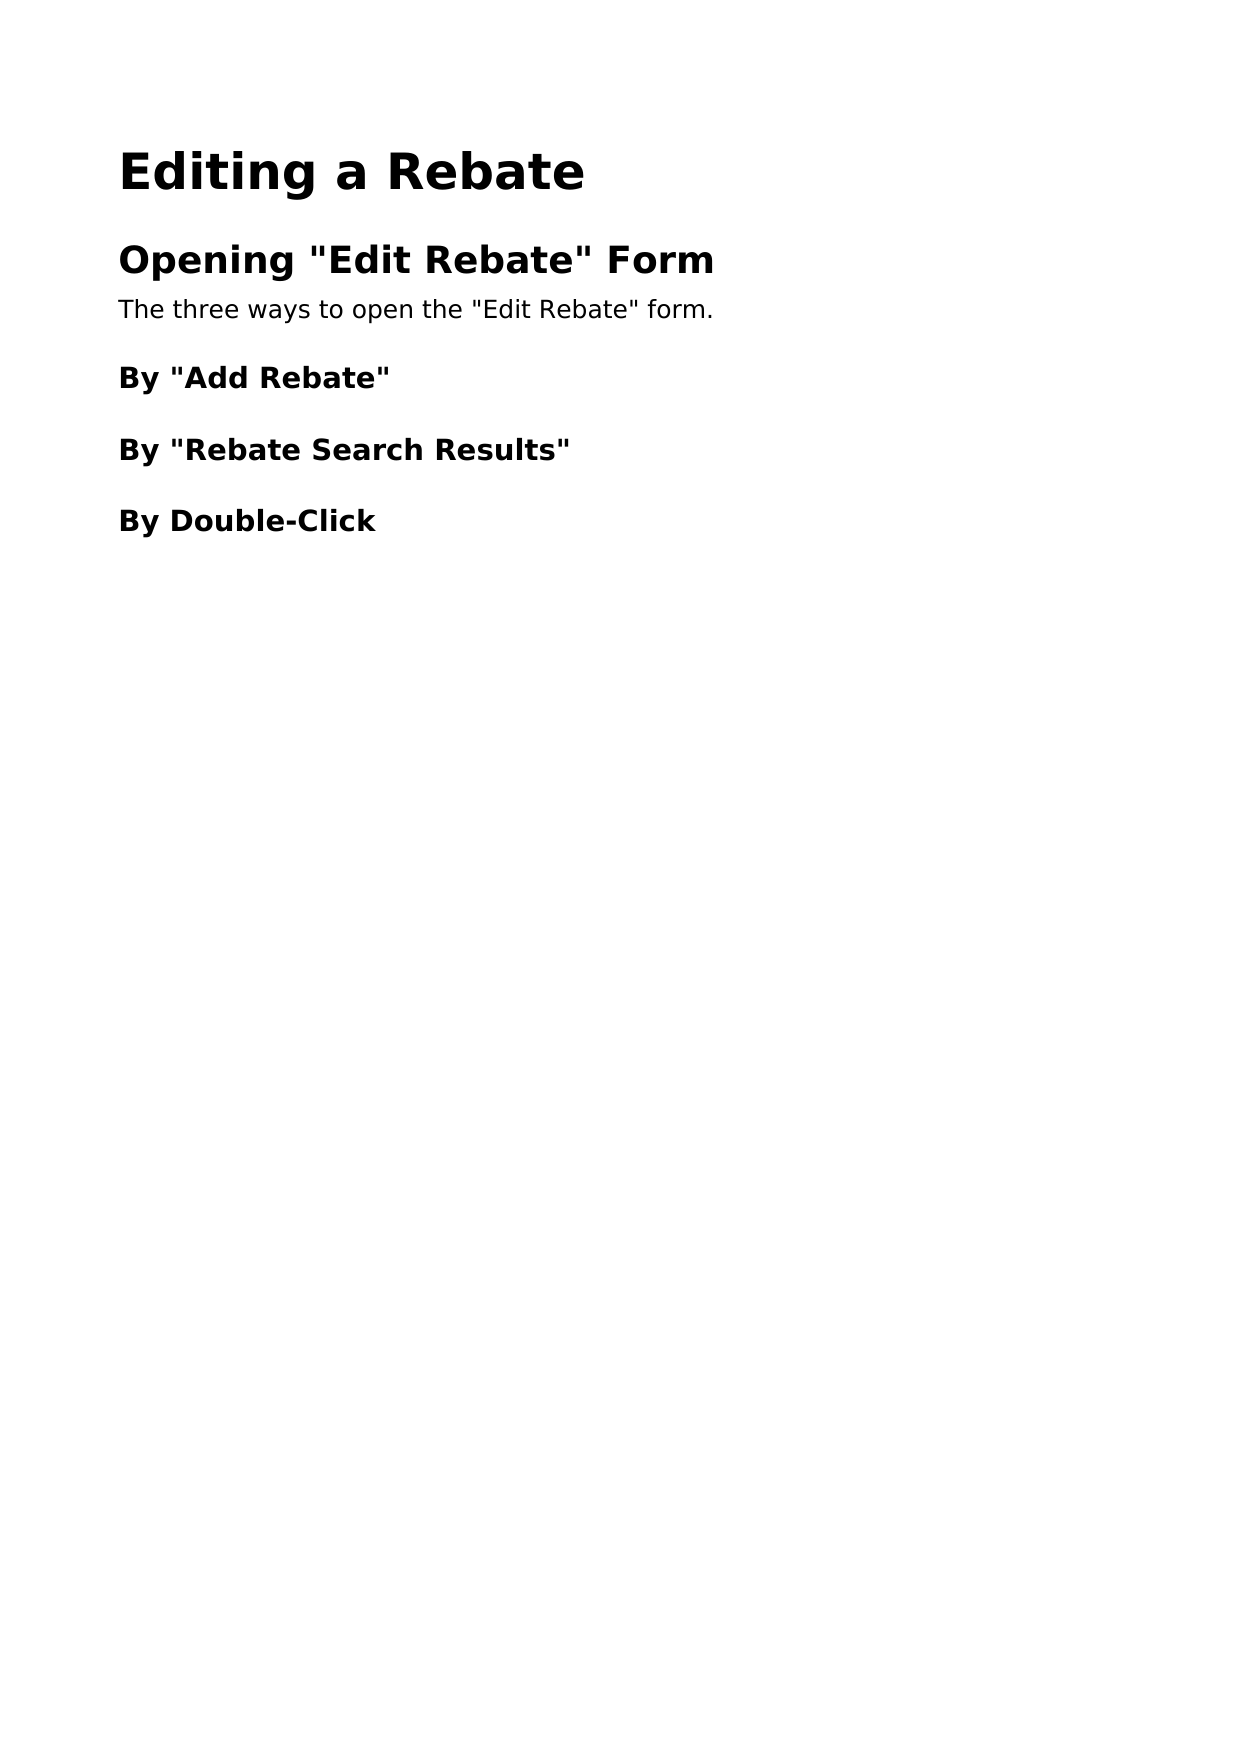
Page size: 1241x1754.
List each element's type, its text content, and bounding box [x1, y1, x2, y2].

subtitle Editing a Rebate [118, 143, 1122, 201]
subtitle By "Add Rebate" [118, 362, 1122, 396]
subtitle By "Rebate Search Results" [118, 433, 1122, 467]
subtitle By Double-Click [118, 504, 1122, 538]
text The three ways to open the "Edit Rebate" form. [118, 295, 1122, 324]
subtitle Opening "Edit Rebate" Form [118, 239, 1122, 282]
